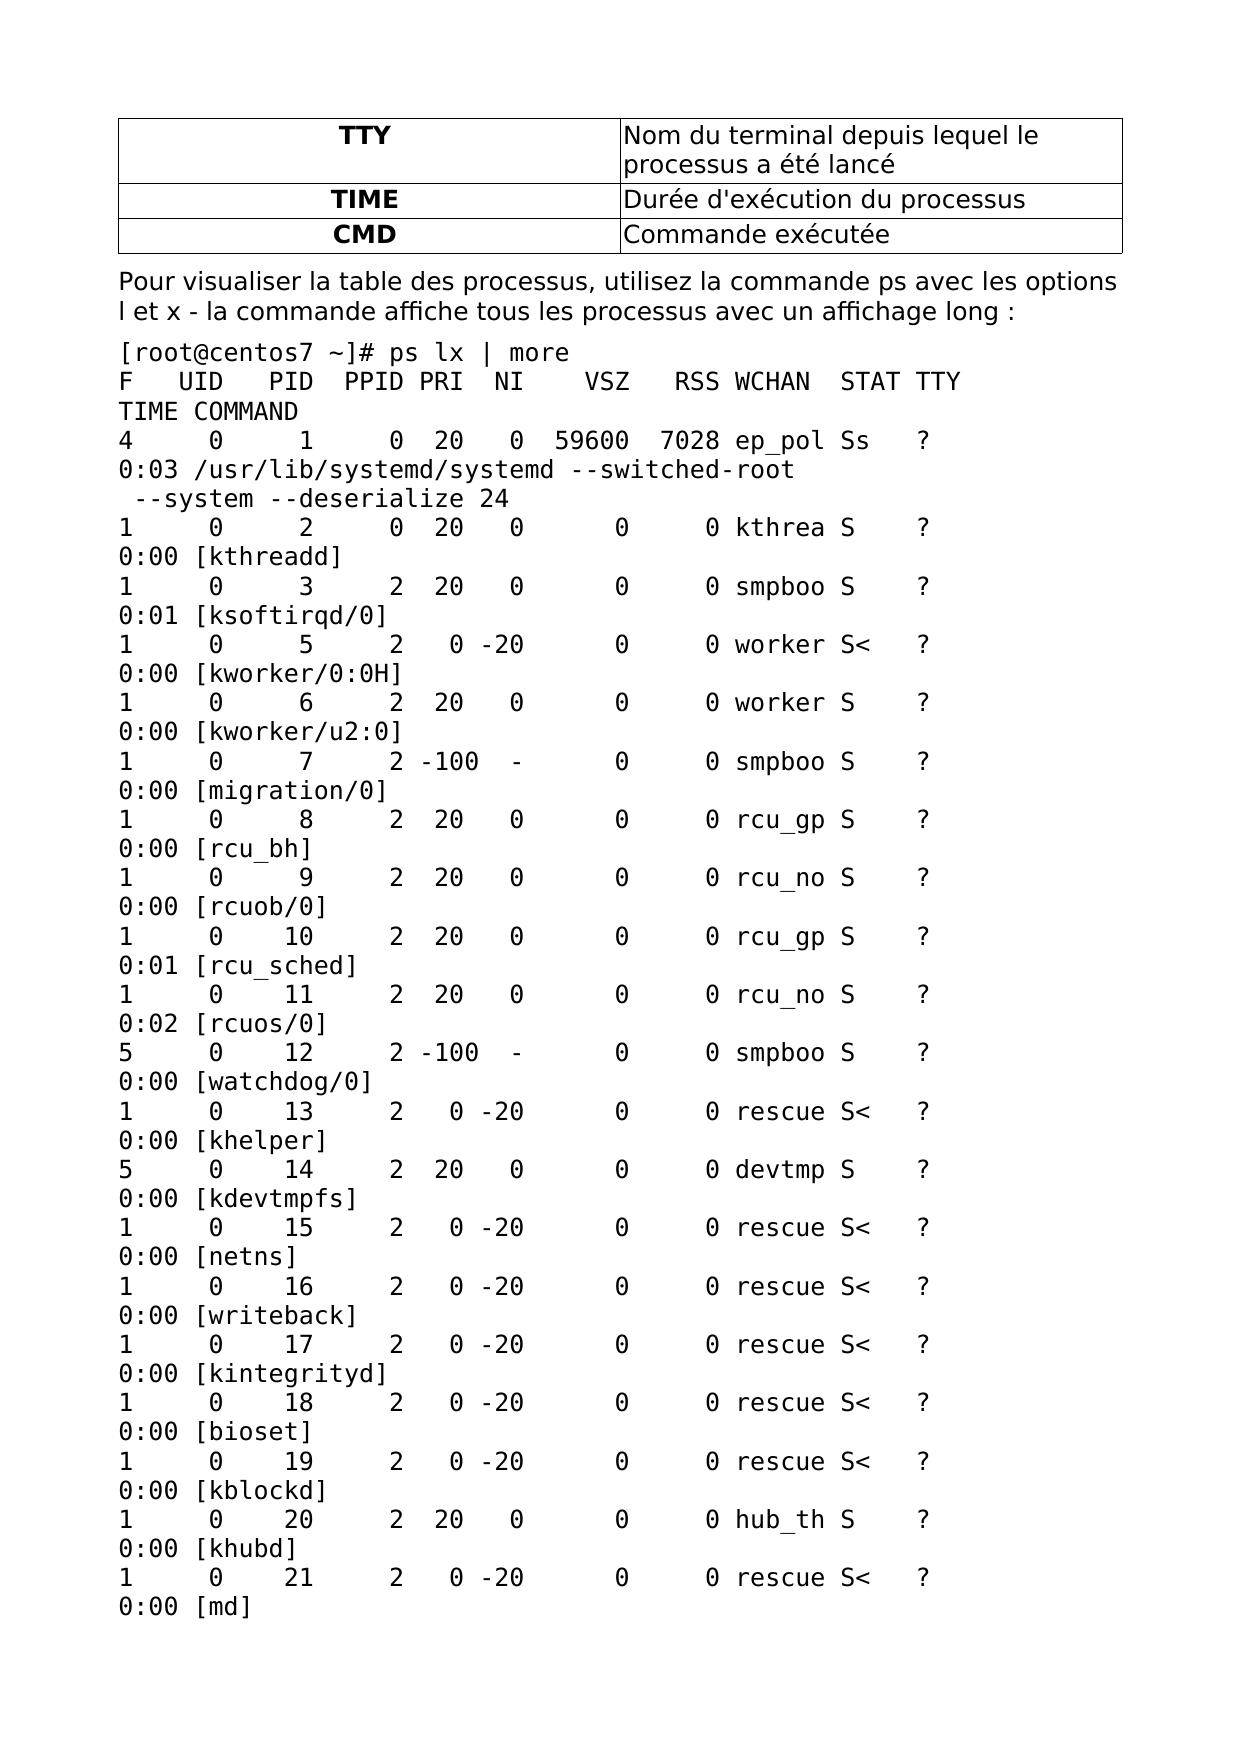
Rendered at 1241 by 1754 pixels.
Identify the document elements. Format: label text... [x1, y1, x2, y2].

table_cell TTY [119, 119, 620, 182]
table_cell Commande exécutée [621, 219, 1122, 253]
text Pour visualiser la table des processus, utilisez la commande ps avec les options l et x - la commande affiche tous les processus avec un affichage long : [118, 267, 1122, 326]
table_cell Durée d'exécution du processus [621, 184, 1122, 217]
table_cell Nom du terminal depuis lequel le processus a été lancé [621, 119, 1122, 182]
text [root@centos7 ~]# ps lx | more F UID PID PPID PRI NI VSZ RSS WCHAN STAT TTY TIME COMMAND 4 0 1 0 20 0 59600 7028 ep_pol Ss ? 0:03 /usr/lib/systemd/systemd --switched-root --system --deserialize 24 1 0 2 0 20 0 0 0 kthrea S ? 0:00 [kthreadd] 1 0 3 2 20 0 0 0 smpboo S ? 0:01 [ksoftirqd/0] 1 0 5 2 0 -20 0 0 worker S< ? 0:00 [kworker/0:0H] 1 0 6 2 20 0 0 0 worker S ? 0:00 [kworker/u2:0] 1 0 7 2 -100 - 0 0 smpboo S ? 0:00 [migration/0] 1 0 8 2 20 0 0 0 rcu_gp S ? 0:00 [rcu_bh] 1 0 9 2 20 0 0 0 rcu_no S ? 0:00 [rcuob/0] 1 0 10 2 20 0 0 0 rcu_gp S ? 0:01 [rcu_sched] 1 0 11 2 20 0 0 0 rcu_no S ? 0:02 [rcuos/0] 5 0 12 2 -100 - 0 0 smpboo S ? 0:00 [watchdog/0] 1 0 13 2 0 -20 0 0 rescue S< ? 0:00 [khelper] 5 0 14 2 20 0 0 0 devtmp S ? 0:00 [kdevtmpfs] 1 0 15 2 0 -20 0 0 rescue S< ? 0:00 [netns] 1 0 16 2 0 -20 0 0 rescue S< ? 0:00 [writeback] 1 0 17 2 0 -20 0 0 rescue S< ? 0:00 [kintegrityd] 1 0 18 2 0 -20 0 0 rescue S< ? 0:00 [bioset] 1 0 19 2 0 -20 0 0 rescue S< ? 0:00 [kblockd] 1 0 20 2 20 0 0 0 hub_th S ? 0:00 [khubd] 1 0 21 2 0 -20 0 0 rescue S< ? 0:00 [md] [118, 338, 1122, 1622]
table_cell CMD [119, 219, 620, 253]
table_cell TIME [119, 184, 620, 217]
